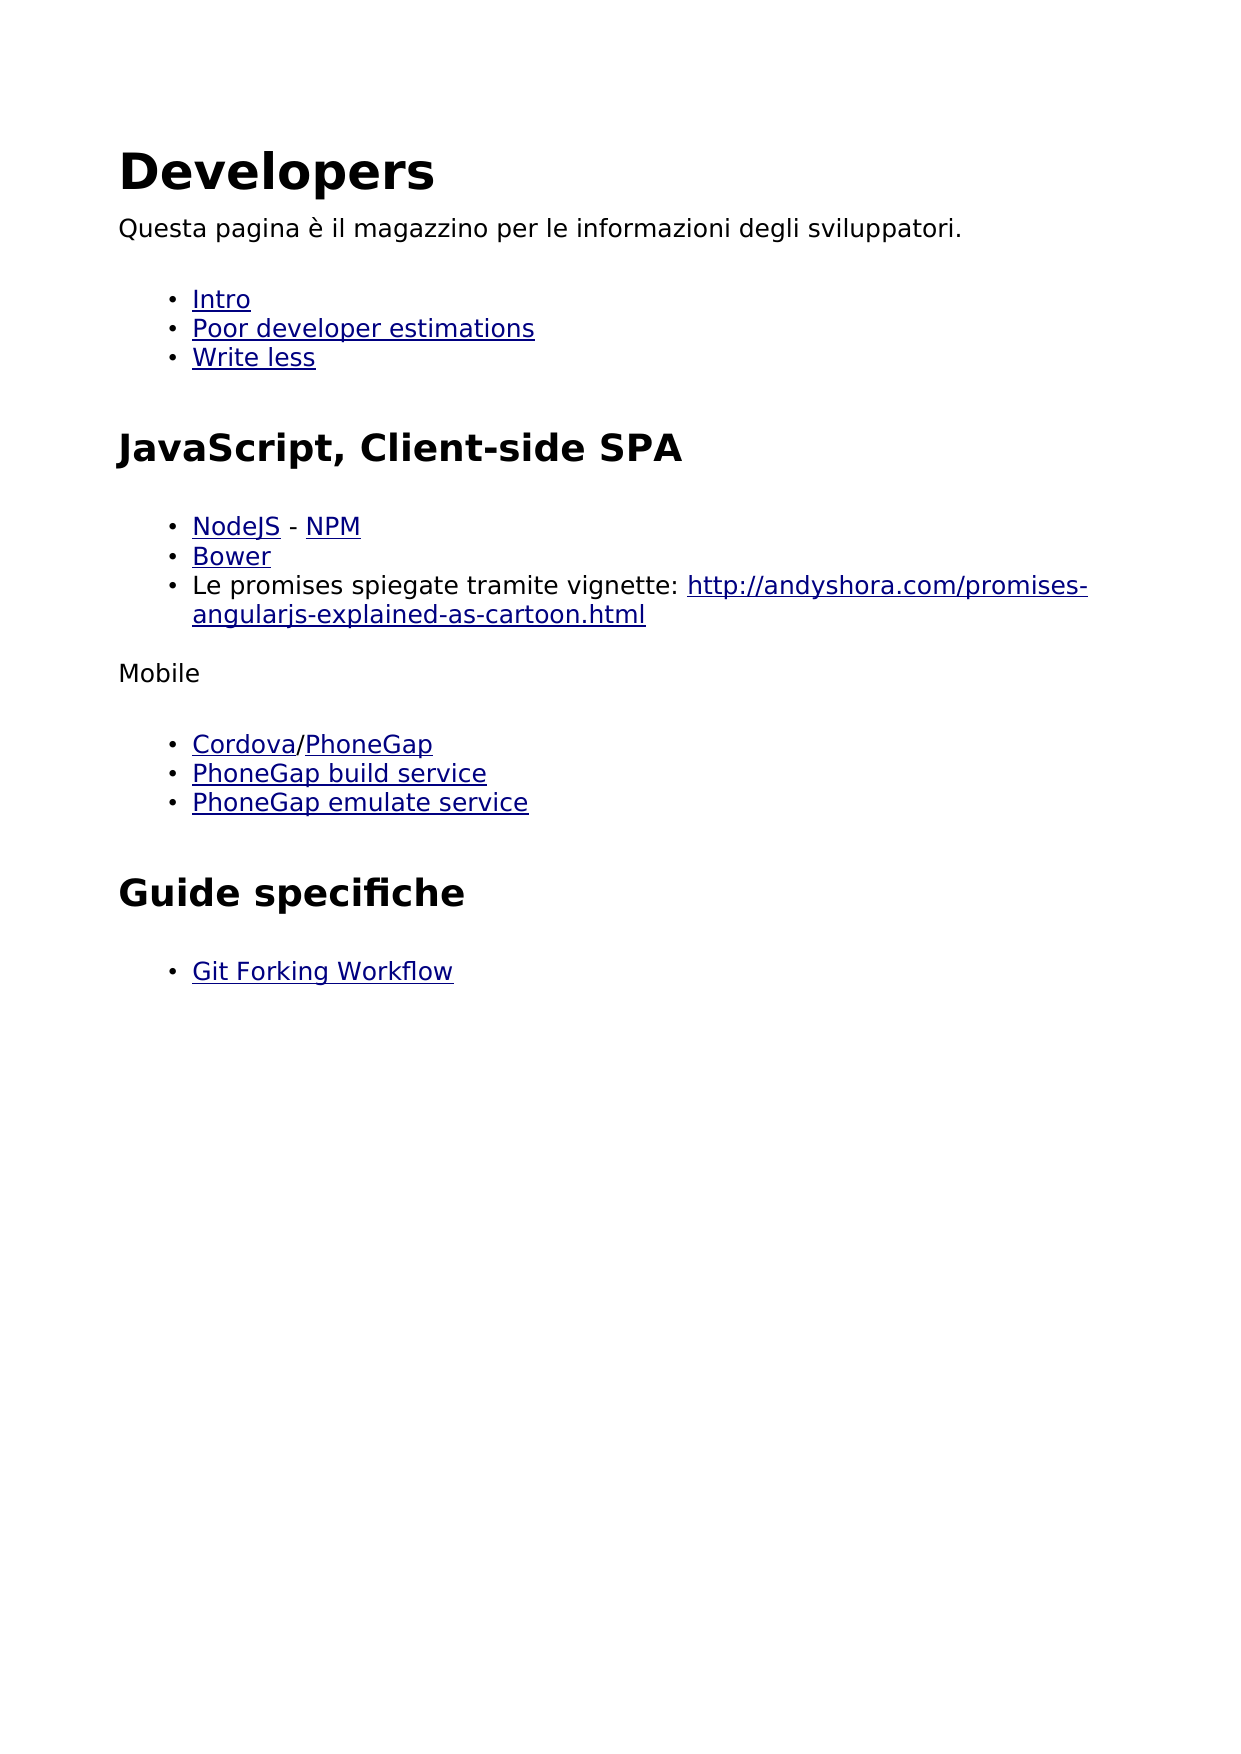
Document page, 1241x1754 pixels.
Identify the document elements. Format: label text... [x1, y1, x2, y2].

list Intro [177, 285, 1122, 314]
list Write less [177, 343, 1122, 372]
list Le promises spiegate tramite vignette: http://andyshora.com/promises-angularjs-explained-as-cartoon.html [177, 571, 1122, 629]
list PhoneGap build service [177, 759, 1122, 788]
list Poor developer estimations [177, 314, 1122, 343]
subtitle JavaScript, Client-side SPA [118, 427, 1122, 471]
list PhoneGap emulate service [177, 788, 1122, 817]
text Questa pagina è il magazzino per le informazioni degli sviluppatori. [118, 214, 1122, 243]
text Mobile [118, 659, 1122, 688]
subtitle Guide specifiche [118, 872, 1122, 916]
list Cordova/PhoneGap [177, 730, 1122, 759]
list NodeJS - NPM [177, 513, 1122, 542]
list Git Forking Workflow [177, 957, 1122, 987]
subtitle Developers [118, 143, 1122, 201]
list Bower [177, 542, 1122, 571]
